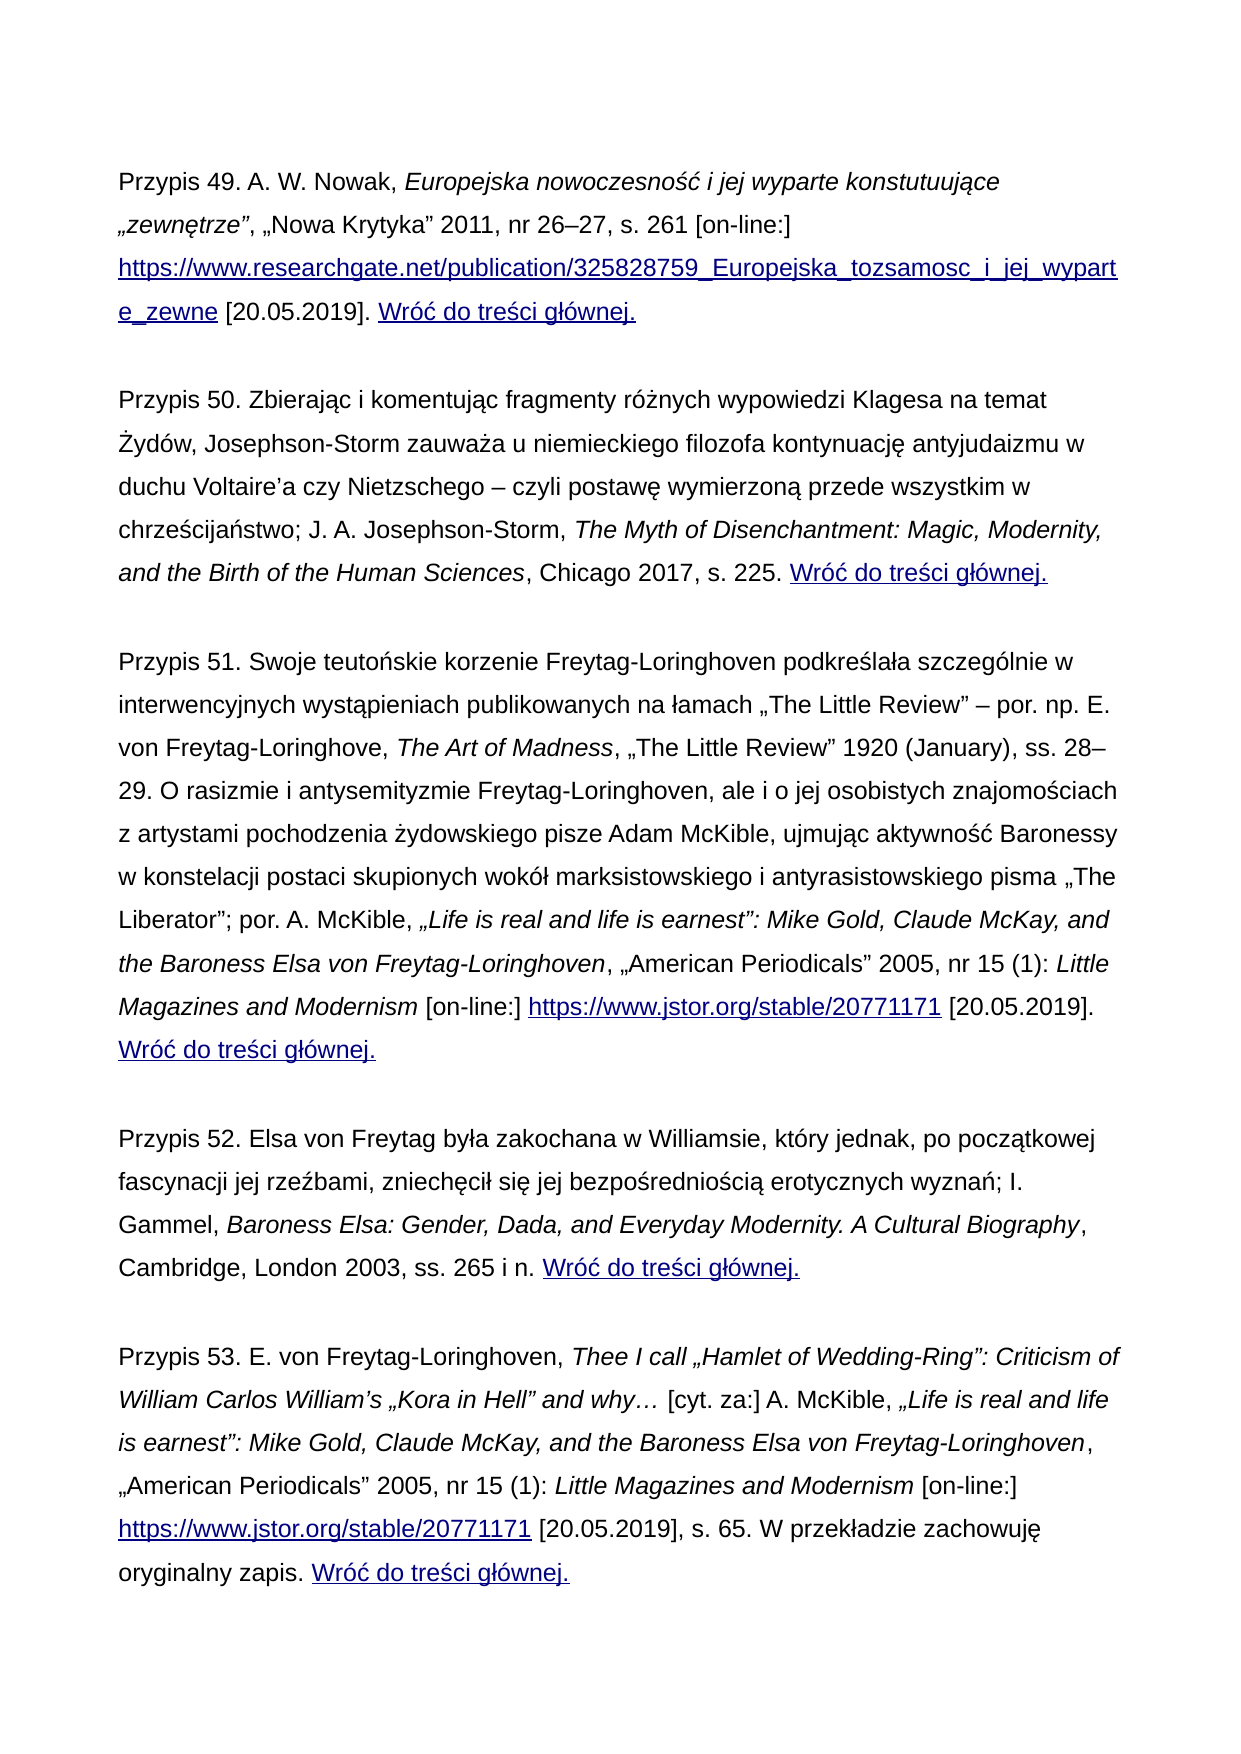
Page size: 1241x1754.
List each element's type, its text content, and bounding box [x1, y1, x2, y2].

text Przypis 53. E. von Freytag-Loringhoven, Thee I call „Hamlet of Wedding-Ring”: Criticism of William Carlos William’s „Kora in Hell” and why… [cyt. za:] A. McKible, „Life is real and life is earnest”: Mike Gold, Claude McKay, and the Baroness Elsa von Freytag-Loringhoven, „American Periodicals” 2005, nr 15 (1): Little Magazines and Modernism [on-line:] https://www.jstor.org/stable/20771171 [20.05.2019], s. 65. W przekładzie zachowuję oryginalny zapis. Wróć do treści głównej. [118, 1342, 1122, 1586]
text Przypis 52. Elsa von Freytag była zakochana w Williamsie, który jednak, po początkowej fascynacji jej rzeźbami, zniechęcił się jej bezpośredniością erotycznych wyznań; I. Gammel, Baroness Elsa: Gender, Dada, and Everyday Modernity. A Cultural Biography, Cambridge, London 2003, ss. 265 i n. Wróć do treści głównej. [118, 1124, 1122, 1282]
text Przypis 51. Swoje teutońskie korzenie Freytag-Loringhoven podkreślała szczególnie w interwencyjnych wystąpieniach publikowanych na łamach „The Little Review” – por. np. E. von Freytag-Loringhove, The Art of Madness, „The Little Review” 1920 (January), ss. 28–29. O rasizmie i antysemityzmie Freytag-Loringhoven, ale i o jej osobistych znajomościach z artystami pochodzenia żydowskiego pisze Adam McKible, ujmując aktywność Baronessy w konstelacji postaci skupionych wokół marksistowskiego i antyrasistowskiego pisma „The Liberator”; por. A. McKible, „Life is real and life is earnest”: Mike Gold, Claude McKay, and the Baroness Elsa von Freytag-Loringhoven, „American Periodicals” 2005, nr 15 (1): Little Magazines and Modernism [on-line:] https://www.jstor.org/stable/20771171 [20.05.2019]. Wróć do treści głównej. [118, 647, 1122, 1064]
text Przypis 50. Zbierając i komentując fragmenty różnych wypowiedzi Klagesa na temat Żydów, Josephson-Storm zauważa u niemieckiego filozofa kontynuację antyjudaizmu w duchu Voltaire’a czy Nietzschego – czyli postawę wymierzoną przede wszystkim w chrześcijaństwo; J. A. Josephson-Storm, The Myth of Disenchantment: Magic, Modernity, and the Birth of the Human Sciences, Chicago 2017, s. 225. Wróć do treści głównej. [118, 385, 1122, 587]
text Przypis 49. A. W. Nowak, Europejska nowoczesność i jej wyparte konstutuujące „zewnętrze”, „Nowa Krytyka” 2011, nr 26–27, s. 261 [on-line:] https://www.researchgate.net/publication/325828759_Europejska_tozsamosc_i_jej_wyparte_zewne [20.05.2019]. Wróć do treści głównej. [118, 167, 1122, 325]
